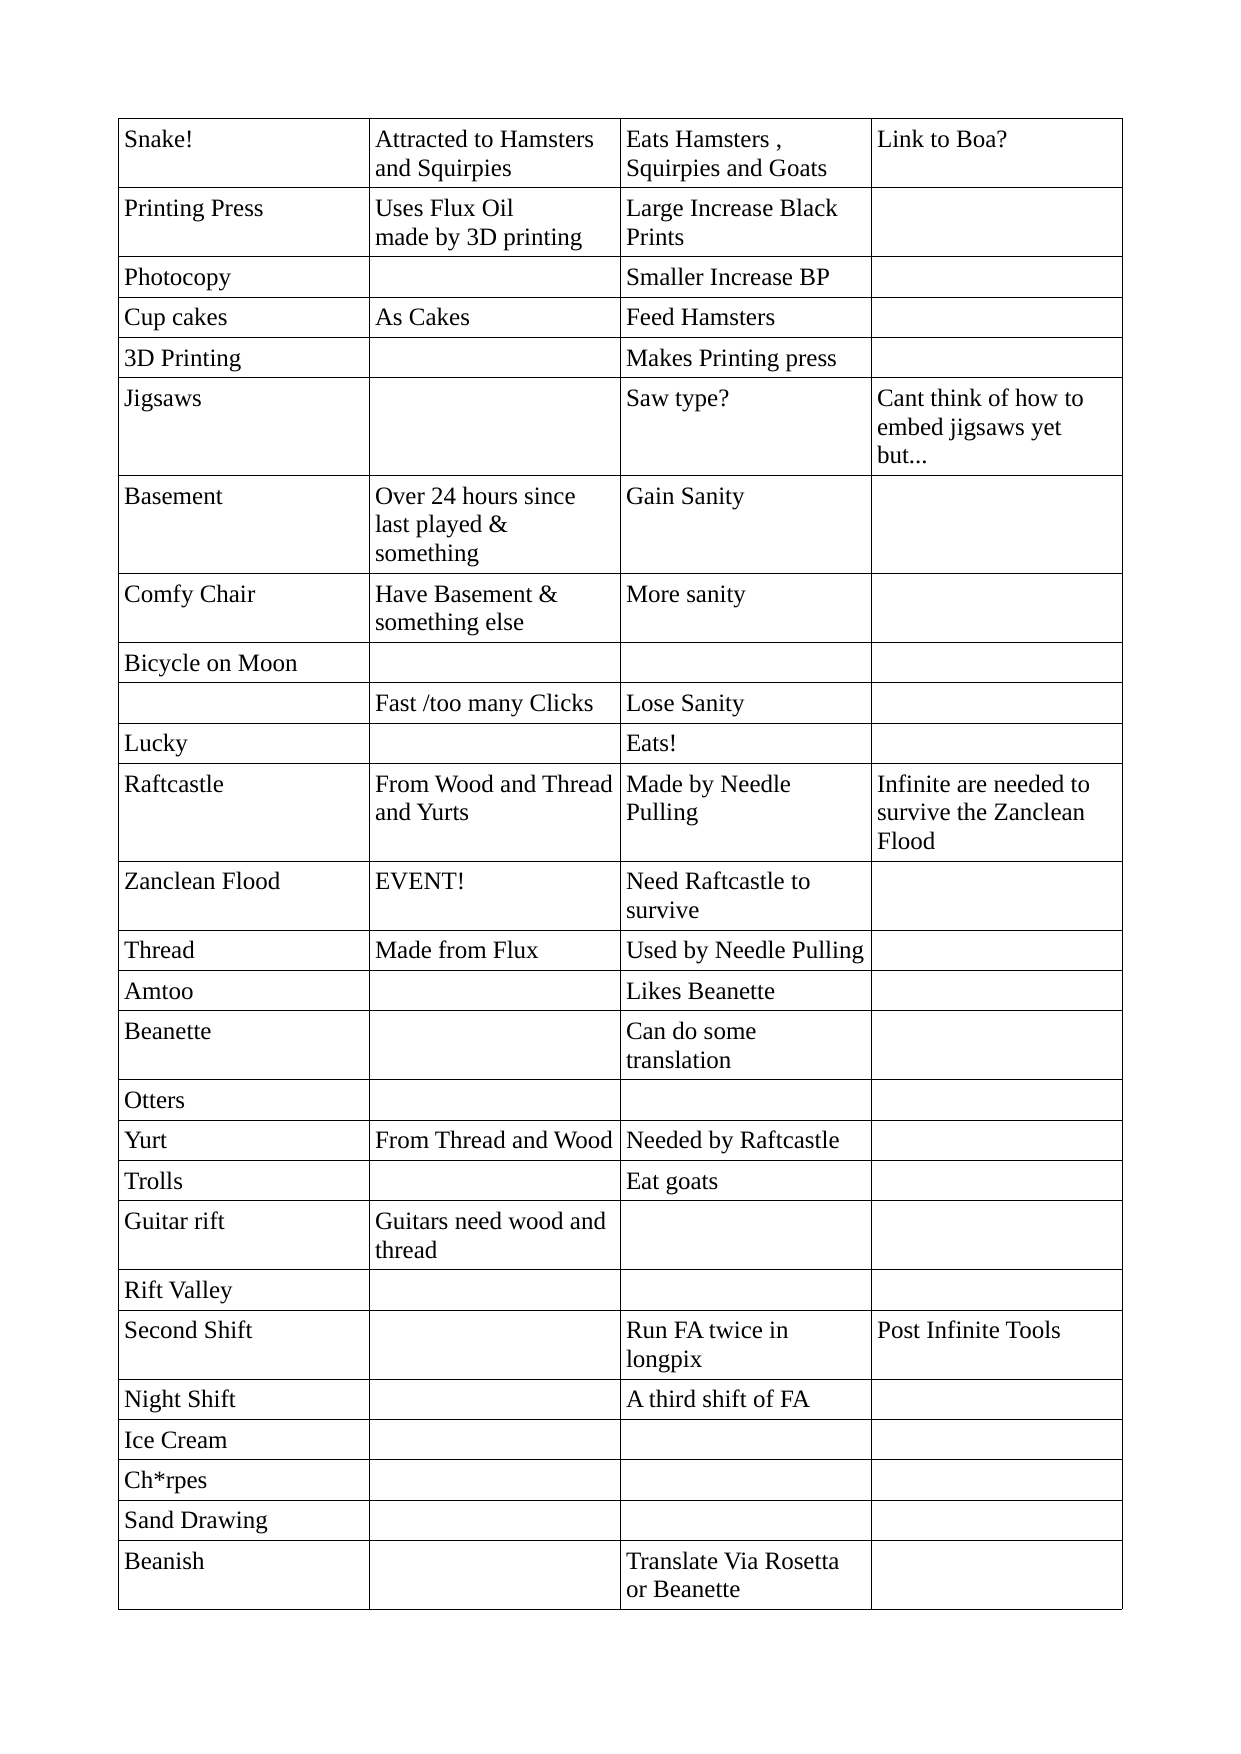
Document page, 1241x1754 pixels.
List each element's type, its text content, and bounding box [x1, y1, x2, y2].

table_cell [872, 862, 1122, 930]
table_cell [370, 1541, 620, 1609]
table_cell [872, 1121, 1122, 1160]
table_cell Translate Via Rosetta or Beanette [621, 1541, 871, 1609]
table_cell Gain Sanity [621, 476, 871, 573]
table_cell Over 24 hours since last played & something [370, 476, 620, 573]
table_cell [872, 574, 1122, 642]
table_cell [370, 378, 620, 475]
table_cell Amtoo [119, 971, 369, 1010]
table_cell Guitars need wood and thread [370, 1201, 620, 1269]
table_cell Infinite are needed to survive the Zanclean Flood [872, 764, 1122, 861]
table_cell Bicycle on Moon [119, 643, 369, 682]
table_cell [872, 1380, 1122, 1419]
table_cell Ch*rpes [119, 1460, 369, 1500]
table_cell [872, 338, 1122, 377]
table_cell [621, 643, 871, 682]
table_cell [370, 971, 620, 1010]
table_cell Cup cakes [119, 298, 369, 337]
table_cell As Cakes [370, 298, 620, 337]
table_cell From Thread and Wood [370, 1121, 620, 1160]
table_cell [872, 643, 1122, 682]
table_cell Comfy Chair [119, 574, 369, 642]
table_cell Attracted to Hamsters and Squirpies [370, 119, 620, 187]
table_cell A third shift of FA [621, 1380, 871, 1419]
table_cell [370, 643, 620, 682]
table_cell Beanish [119, 1541, 369, 1609]
table_cell More sanity [621, 574, 871, 642]
table_cell [370, 1080, 620, 1120]
table_cell Used by Needle Pulling [621, 931, 871, 970]
table_cell Basement [119, 476, 369, 573]
table_cell Lucky [119, 724, 369, 763]
table_cell [370, 724, 620, 763]
table_cell [872, 683, 1122, 722]
table_cell Thread [119, 931, 369, 970]
table_cell Raftcastle [119, 764, 369, 861]
table_cell Smaller Increase BP [621, 257, 871, 297]
table_cell [370, 1311, 620, 1379]
table_cell [621, 1501, 871, 1540]
table_cell Trolls [119, 1161, 369, 1200]
table_cell [621, 1270, 871, 1310]
table_cell Run FA twice in longpix [621, 1311, 871, 1379]
table_cell Feed Hamsters [621, 298, 871, 337]
table_cell Second Shift [119, 1311, 369, 1379]
table_cell [872, 1270, 1122, 1310]
table_cell [370, 338, 620, 377]
table_cell Eat goats [621, 1161, 871, 1200]
table_cell Link to Boa? [872, 119, 1122, 187]
table_cell [872, 298, 1122, 337]
table_cell Fast /too many Clicks [370, 683, 620, 722]
table_cell [370, 1501, 620, 1540]
table_cell [370, 1011, 620, 1079]
table_cell Made from Flux [370, 931, 620, 970]
table_cell EVENT! [370, 862, 620, 930]
table_cell [872, 1201, 1122, 1269]
table_cell [370, 1420, 620, 1459]
table_cell Eats! [621, 724, 871, 763]
table_cell Post Infinite Tools [872, 1311, 1122, 1379]
table_cell [370, 1380, 620, 1419]
table_cell [621, 1460, 871, 1500]
table_cell [621, 1420, 871, 1459]
table_cell Snake! [119, 119, 369, 187]
table_cell Makes Printing press [621, 338, 871, 377]
table_cell Can do some translation [621, 1011, 871, 1079]
table_cell Sand Drawing [119, 1501, 369, 1540]
table_cell Ice Cream [119, 1420, 369, 1459]
table_cell Guitar rift [119, 1201, 369, 1269]
table_cell Yurt [119, 1121, 369, 1160]
table_cell Uses Flux Oil made by 3D printing [370, 188, 620, 256]
table_cell [872, 1420, 1122, 1459]
table_cell Made by Needle Pulling [621, 764, 871, 861]
table_cell [872, 724, 1122, 763]
table_cell [872, 1161, 1122, 1200]
table_cell [872, 1541, 1122, 1609]
table_cell Zanclean Flood [119, 862, 369, 930]
table_cell [872, 476, 1122, 573]
table_cell [872, 1080, 1122, 1120]
table_cell [621, 1080, 871, 1120]
table_cell Night Shift [119, 1380, 369, 1419]
table_cell [872, 257, 1122, 297]
table_cell Have Basement & something else [370, 574, 620, 642]
table_cell Beanette [119, 1011, 369, 1079]
table_cell [872, 971, 1122, 1010]
table_cell Large Increase Black Prints [621, 188, 871, 256]
table_cell Needed by Raftcastle [621, 1121, 871, 1160]
table_cell [370, 257, 620, 297]
table_cell [872, 1501, 1122, 1540]
table_cell Likes Beanette [621, 971, 871, 1010]
table_cell Saw type? [621, 378, 871, 475]
table_cell [872, 1011, 1122, 1079]
table_cell Photocopy [119, 257, 369, 297]
table_cell [370, 1460, 620, 1500]
table_cell 3D Printing [119, 338, 369, 377]
table_cell Eats Hamsters , Squirpies and Goats [621, 119, 871, 187]
table_cell [621, 1201, 871, 1269]
table_cell From Wood and Thread and Yurts [370, 764, 620, 861]
table_cell [370, 1161, 620, 1200]
table_cell Need Raftcastle to survive [621, 862, 871, 930]
table_cell [119, 683, 369, 722]
table_cell Cant think of how to embed jigsaws yet but... [872, 378, 1122, 475]
table_cell Lose Sanity [621, 683, 871, 722]
table_cell [872, 931, 1122, 970]
table_cell [370, 1270, 620, 1310]
table_cell Jigsaws [119, 378, 369, 475]
table_cell Rift Valley [119, 1270, 369, 1310]
table_cell Printing Press [119, 188, 369, 256]
table_cell [872, 1460, 1122, 1500]
table_cell Otters [119, 1080, 369, 1120]
table_cell [872, 188, 1122, 256]
